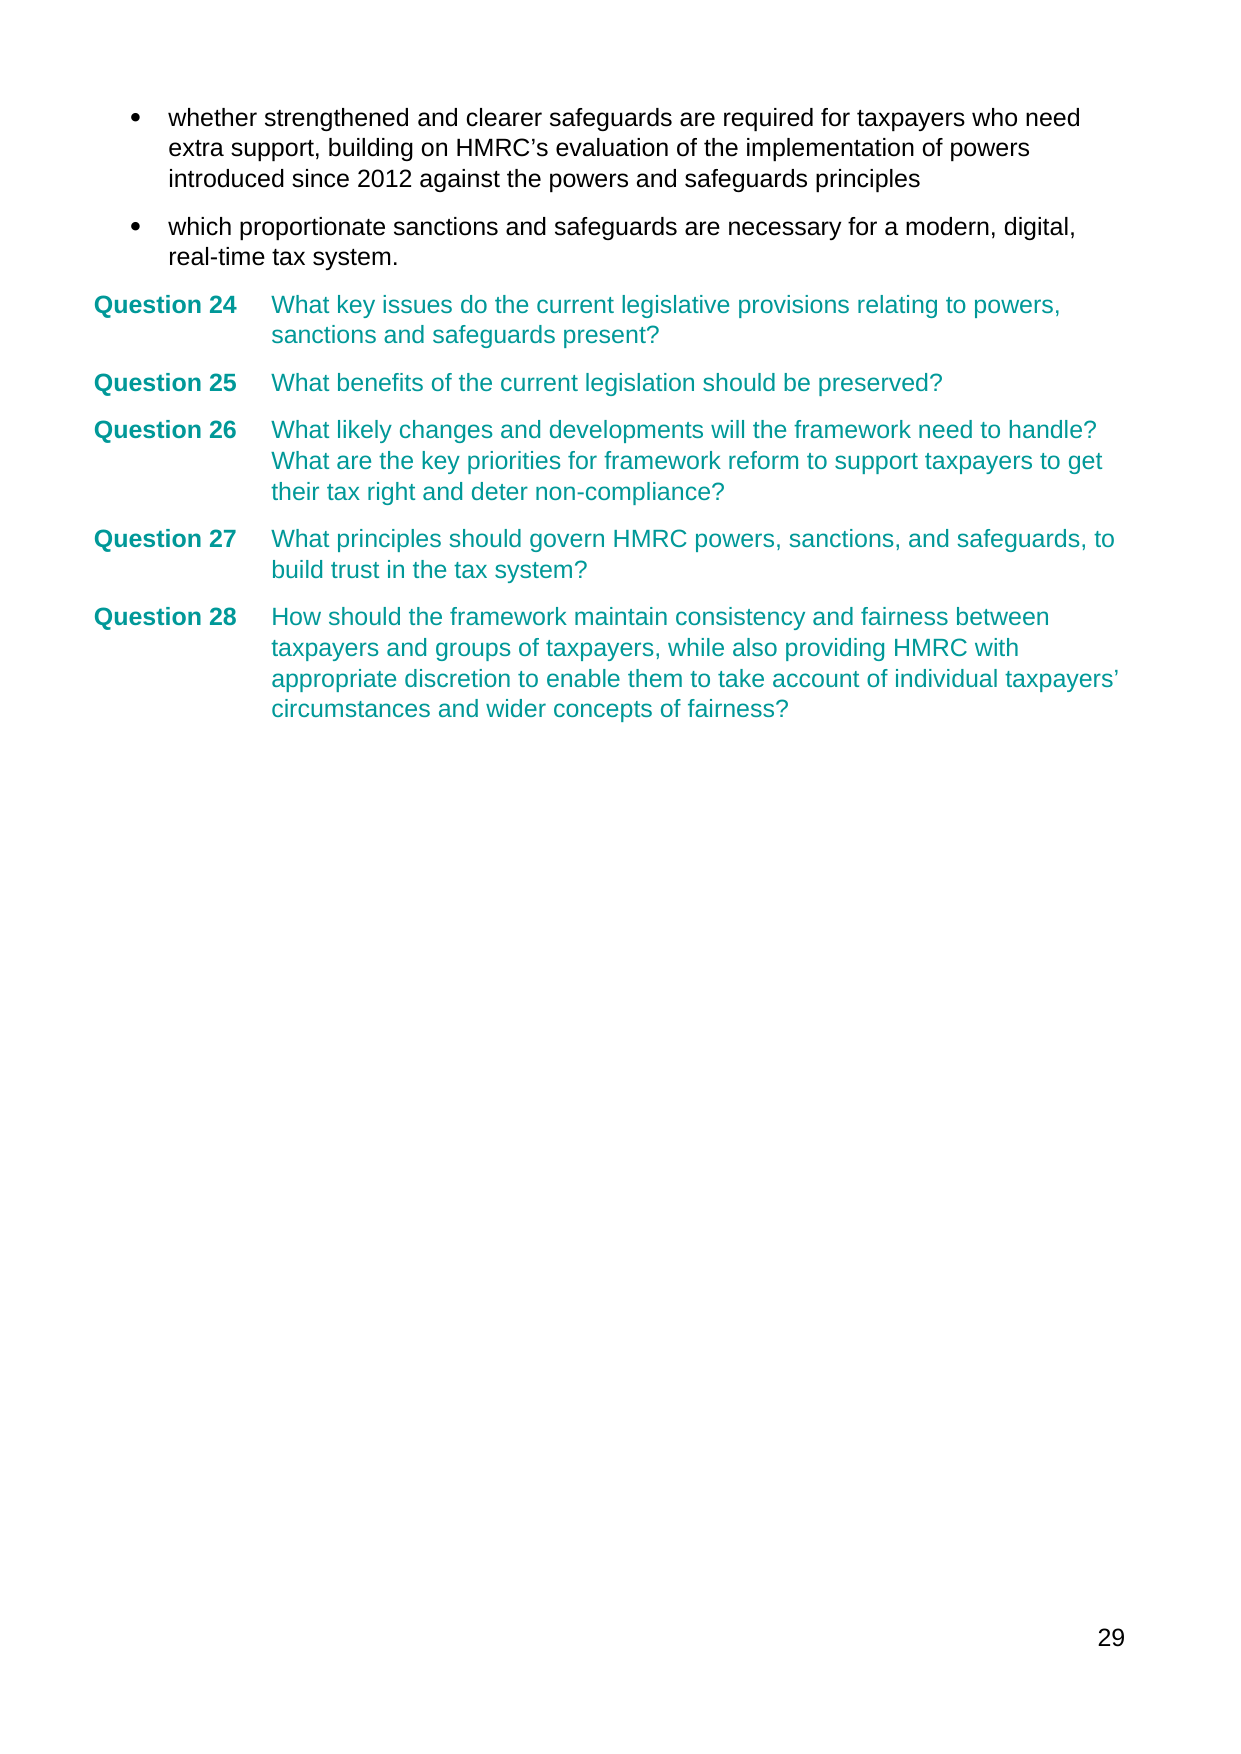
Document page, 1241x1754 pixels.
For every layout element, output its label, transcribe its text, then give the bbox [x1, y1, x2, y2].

list What benefits of the current legislation should be preserved? [94, 368, 1125, 397]
list What likely changes and developments will the framework need to handle? What are the key priorities for framework reform to support taxpayers to get their tax right and deter non-compliance? [94, 415, 1125, 505]
list which proportionate sanctions and safeguards are necessary for a modern, digital, real-time tax system. [131, 211, 1125, 271]
list whether strengthened and clearer safeguards are required for taxpayers who need extra support, building on HMRC’s evaluation of the implementation of powers introduced since 2012 against the powers and safeguards principles [131, 102, 1125, 193]
list What principles should govern HMRC powers, sanctions, and safeguards, to build trust in the tax system? [94, 524, 1125, 583]
list What key issues do the current legislative provisions relating to powers, sanctions and safeguards present? [94, 290, 1125, 349]
list How should the framework maintain consistency and fairness between taxpayers and groups of taxpayers, while also providing HMRC with appropriate discretion to enable them to take account of individual taxpayers’ circumstances and wider concepts of fairness? [94, 602, 1125, 723]
